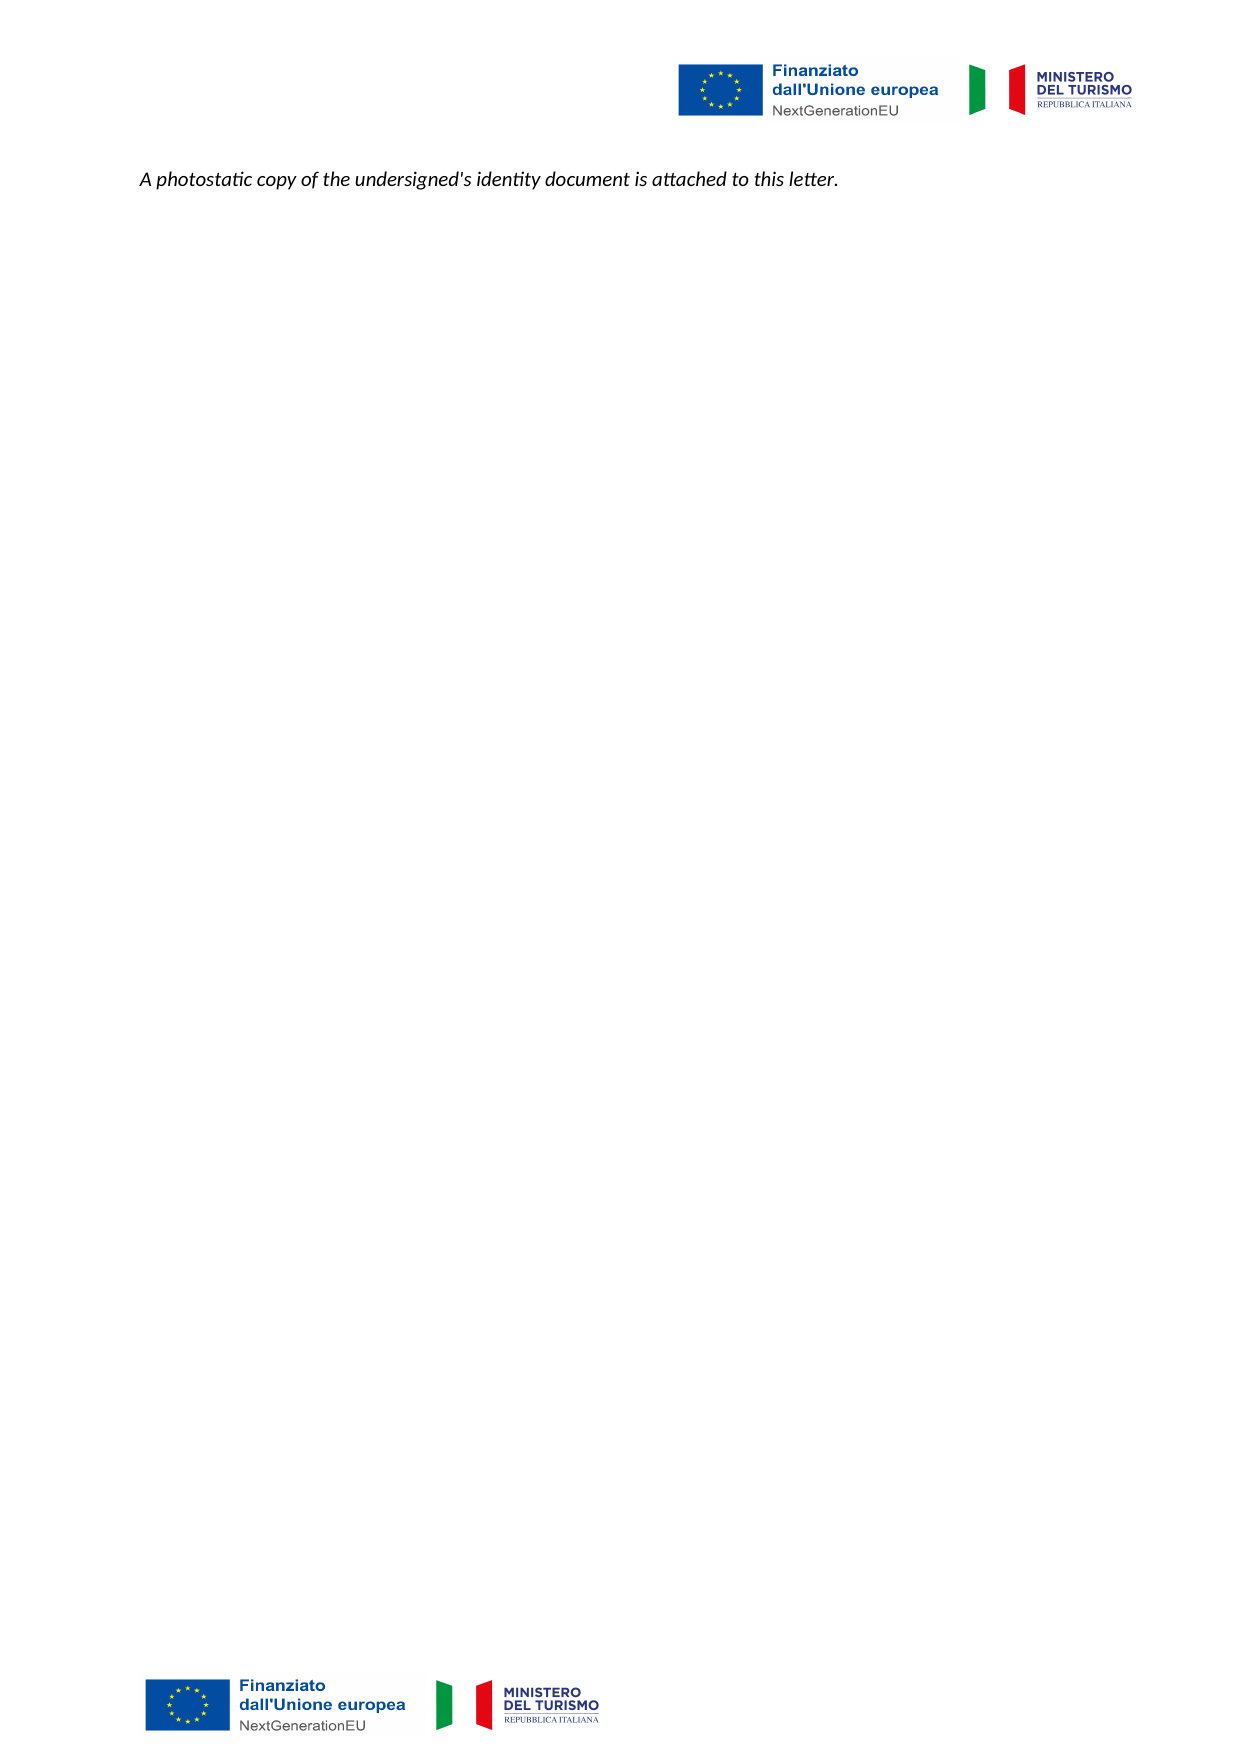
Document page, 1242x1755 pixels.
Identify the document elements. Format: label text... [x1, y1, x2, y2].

text A photostatic copy of the undersigned's identity document is attached to this letter. [139, 167, 1092, 192]
